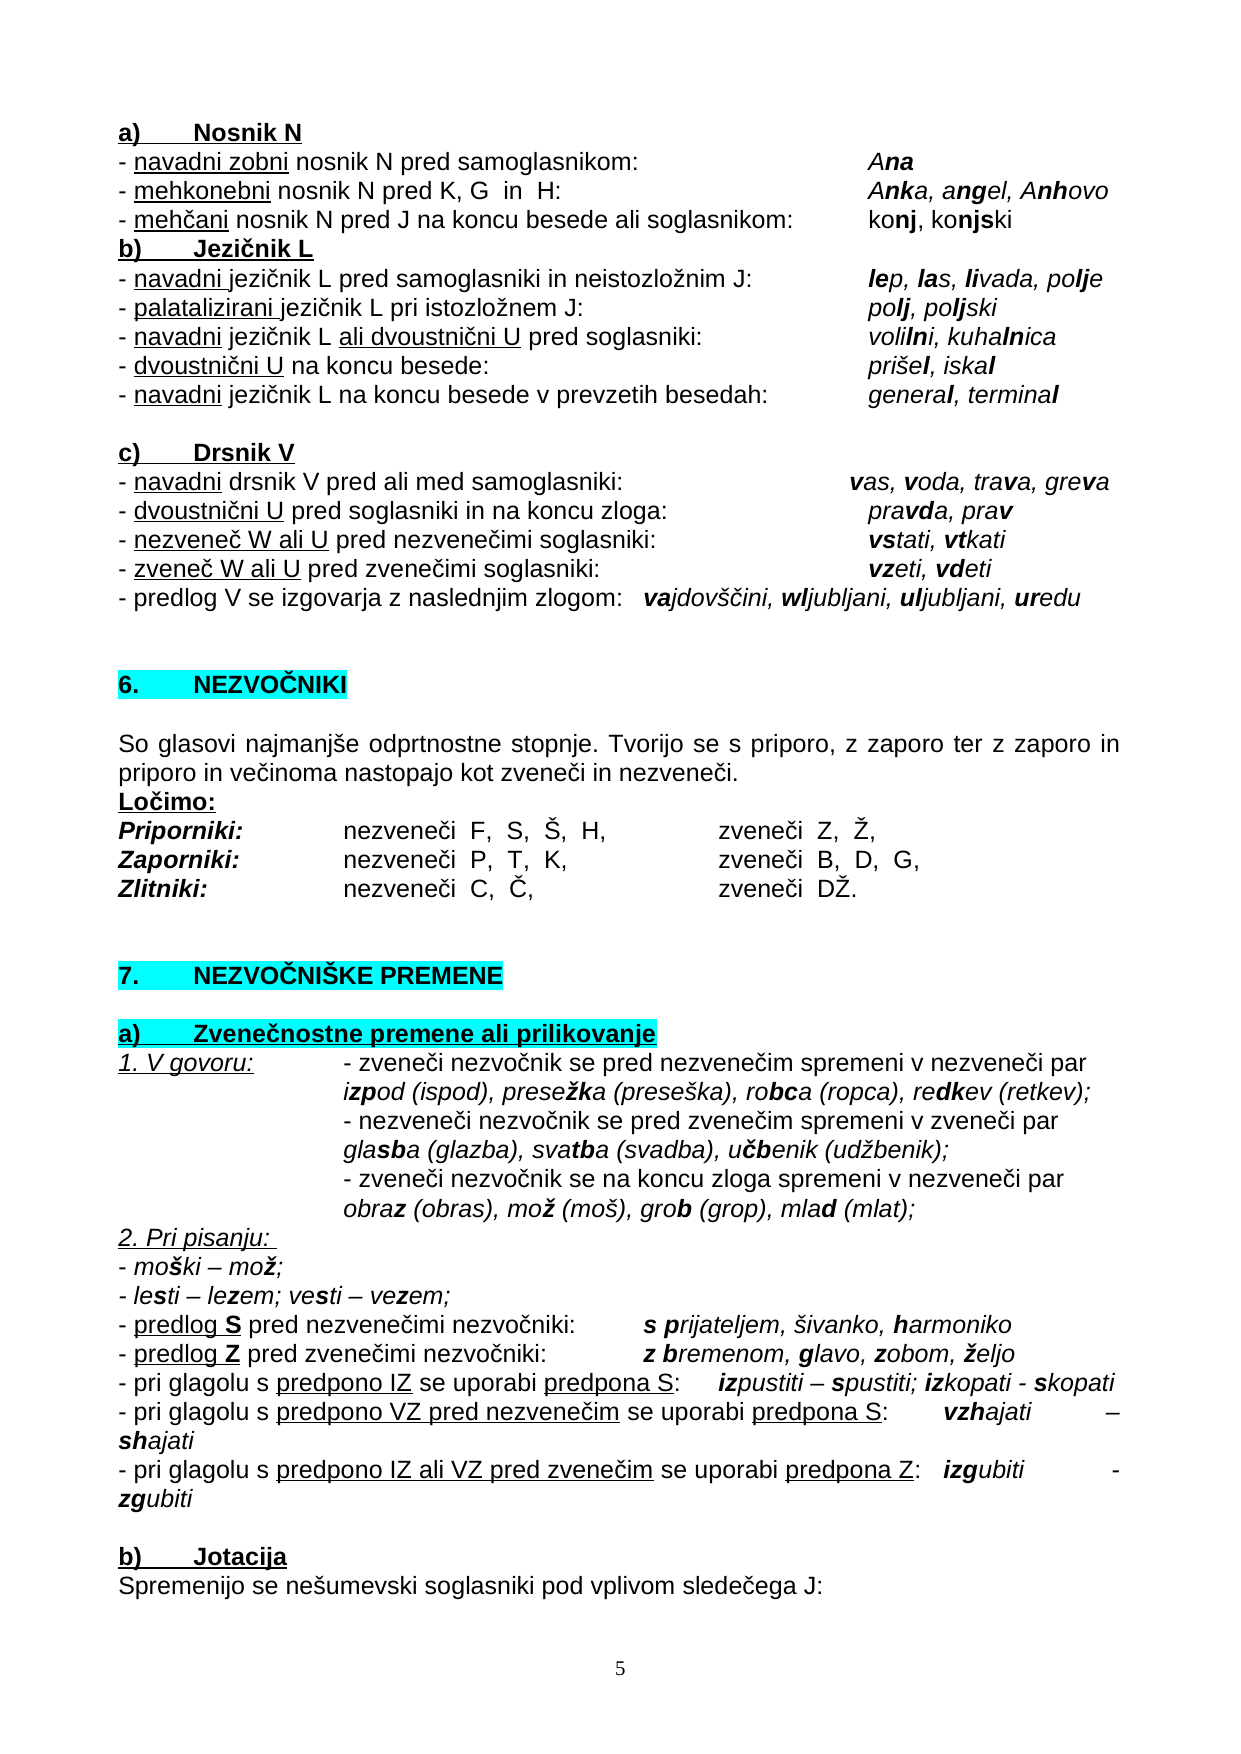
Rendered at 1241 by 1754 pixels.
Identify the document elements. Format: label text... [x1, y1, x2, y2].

text - zveneč W ali U pred zvenečimi soglasniki: vzeti, vdeti [118, 554, 1122, 583]
text - navadni drsnik V pred ali med samoglasniki: vas, voda, trava, greva [118, 467, 1122, 496]
text b) Jezičnik L [118, 234, 1122, 263]
text - dvoustnični U pred soglasniki in na koncu zloga: pravda, prav [118, 496, 1122, 525]
text - nezveneči nezvočnik se pred zvenečim spremeni v zveneči par [268, 1106, 1122, 1135]
text - mehčani nosnik N pred J na koncu besede ali soglasnikom: konj, konjski [118, 205, 1122, 234]
text - navadni jezičnik L na koncu besede v prevzetih besedah: general, terminal [118, 380, 1122, 409]
text - predlog V se izgovarja z naslednjim zlogom: vajdovščini, wljubljani, uljubljani, uredu [118, 583, 1122, 612]
text - nezveneč W ali U pred nezvenečimi soglasniki: vstati, vtkati [118, 525, 1122, 554]
text 7. NEZVOČNIŠKE PREMENE [118, 961, 1122, 990]
text - moški – mož; [118, 1252, 1122, 1281]
text glasba (glazba), svatba (svadba), učbenik (udžbenik); [268, 1135, 1122, 1164]
text a) Nosnik N [118, 118, 1122, 147]
text Zaporniki: nezveneči P, T, K, zveneči B, D, G, [118, 845, 1122, 874]
text - predlog Z pred zvenečimi nezvočniki: z bremenom, glavo, zobom, željo [118, 1339, 1122, 1368]
text - pri glagolu s predpono IZ se uporabi predpona S: izpustiti – spustiti; izkopati - skopati [118, 1368, 1122, 1397]
text - lesti – lezem; vesti – vezem; [118, 1281, 1122, 1310]
text - predlog S pred nezvenečimi nezvočniki: s prijateljem, šivanko, harmoniko [118, 1310, 1122, 1339]
text a) Zvenečnostne premene ali prilikovanje [118, 1019, 1122, 1048]
text b) Jotacija [118, 1542, 1122, 1571]
text izpod (ispod), presežka (preseška), robca (ropca), redkev (retkev); [268, 1077, 1122, 1106]
text - dvoustnični U na koncu besede: prišel, iskal [118, 351, 1122, 380]
text - zveneči nezvočnik se na koncu zloga spremeni v nezveneči par [268, 1164, 1122, 1193]
text c) Drsnik V [118, 438, 1122, 467]
text 2. Pri pisanju: [118, 1222, 1122, 1252]
text - palatalizirani jezičnik L pri istozložnem J: polj, poljski [118, 292, 1122, 322]
text - pri glagolu s predpono IZ ali VZ pred zvenečim se uporabi predpona Z: izgubiti - zgubiti [118, 1455, 1122, 1513]
text obraz (obras), mož (moš), grob (grop), mlad (mlat); [268, 1193, 1122, 1222]
text - mehkonebni nosnik N pred K, G in H: Anka, angel, Anhovo [118, 176, 1122, 205]
text - navadni jezičnik L ali dvoustnični U pred soglasniki: volilni, kuhalnica [118, 322, 1122, 351]
text 1. V govoru: - zveneči nezvočnik se pred nezvenečim spremeni v nezveneči par [118, 1048, 1122, 1077]
text - pri glagolu s predpono VZ pred nezvenečim se uporabi predpona S: vzhajati – shajati [118, 1397, 1122, 1455]
text So glasovi najmanjše odprtnostne stopnje. Tvorijo se s priporo, z zaporo ter z zaporo in priporo in večinoma nastopajo kot zveneči in nezveneči. [118, 728, 1122, 787]
text - navadni zobni nosnik N pred samoglasnikom: Ana [118, 147, 1122, 176]
text - navadni jezičnik L pred samoglasniki in neistozložnim J: lep, las, livada, polje [118, 263, 1122, 292]
text 6. NEZVOČNIKI [118, 670, 1122, 699]
text Spremenijo se nešumevski soglasniki pod vplivom sledečega J: [118, 1571, 1122, 1600]
text Priporniki: nezveneči F, S, Š, H, zveneči Z, Ž, [118, 816, 1122, 845]
text Ločimo: [118, 787, 1122, 816]
text Zlitniki: nezveneči C, Č, zveneči DŽ. [118, 874, 1122, 903]
